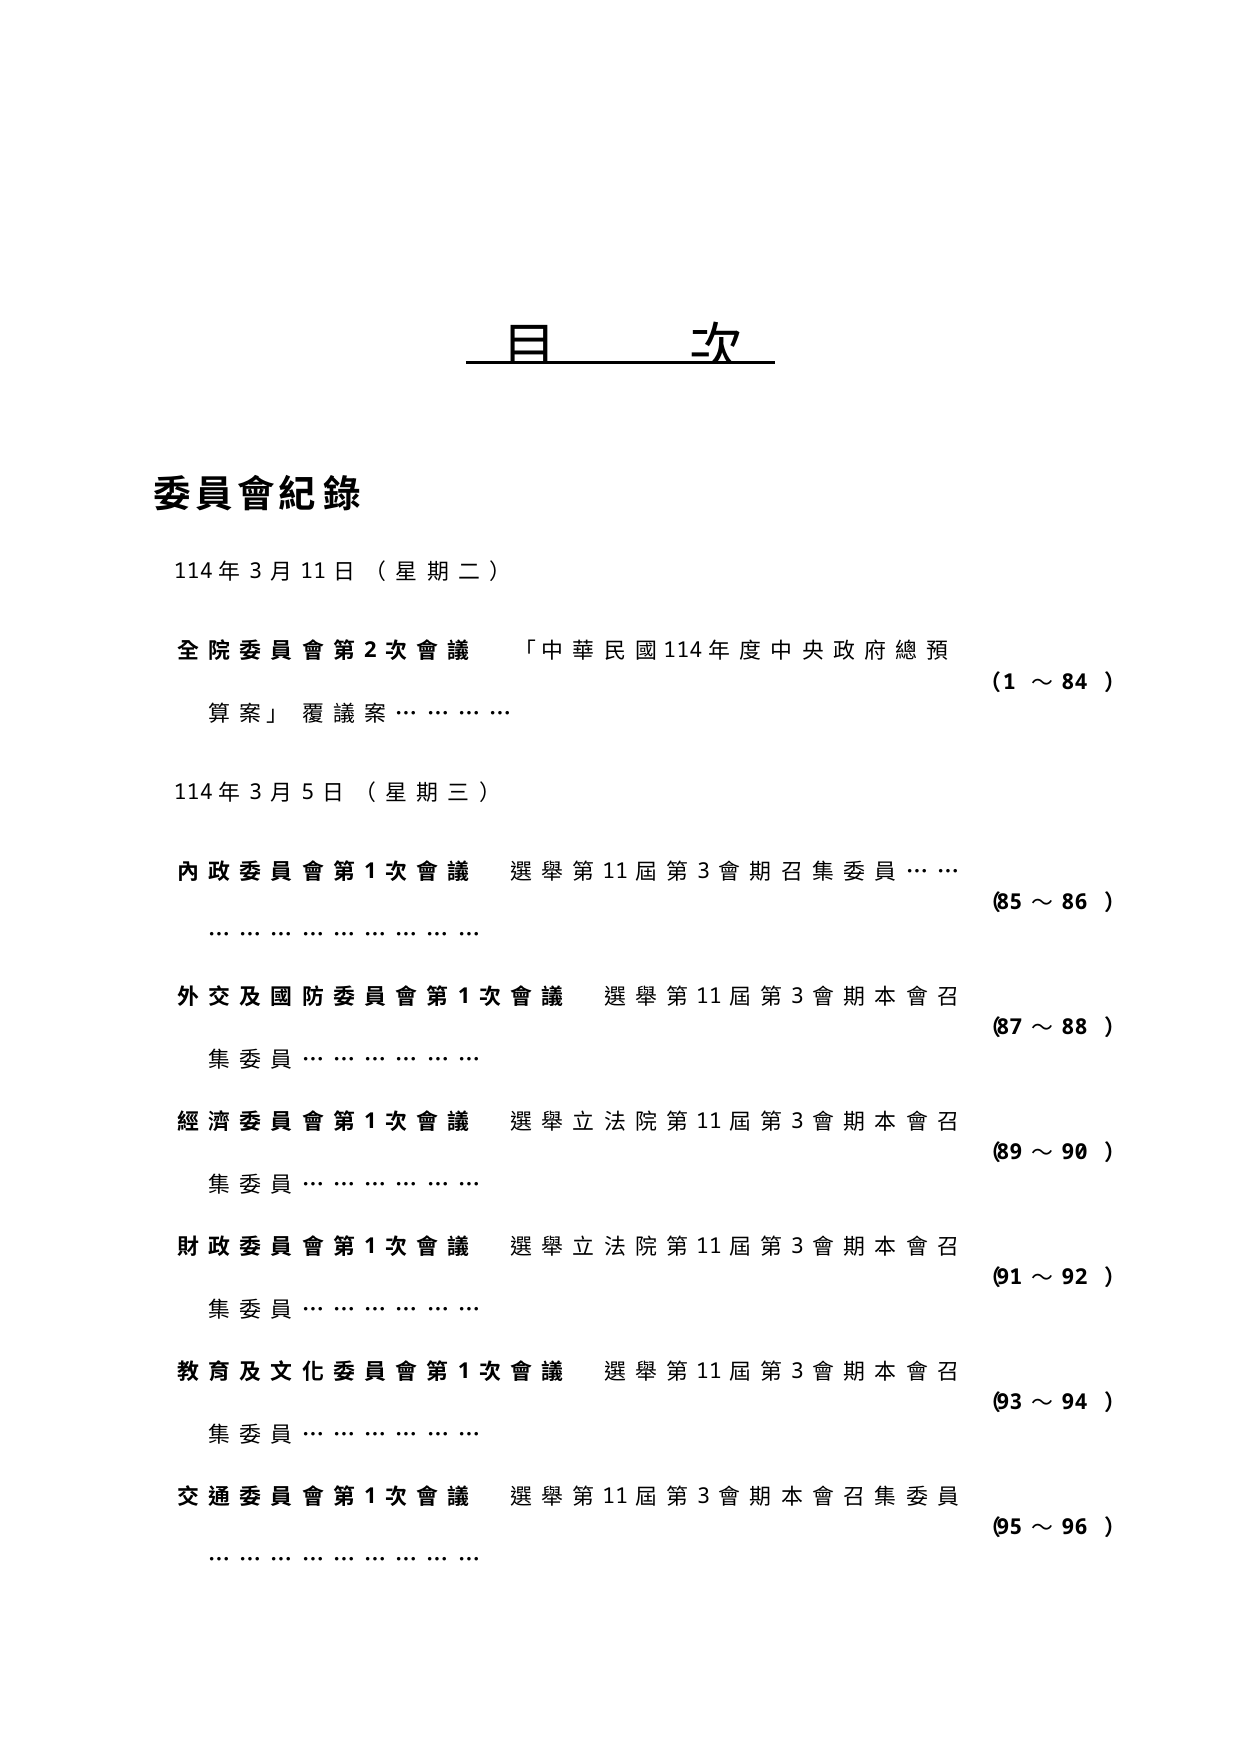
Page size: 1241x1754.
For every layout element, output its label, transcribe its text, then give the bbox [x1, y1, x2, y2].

table_cell ～ [1023, 1339, 1053, 1464]
table_cell 85 [986, 839, 1023, 964]
table_header 目 次 [466, 281, 774, 361]
table_cell 114年3月5日（星期三） [150, 743, 1108, 839]
table_cell 91 [986, 1214, 1023, 1339]
table_cell ） [1091, 1214, 1108, 1339]
table_cell ～ [1023, 1464, 1053, 1589]
table_cell 96 [1053, 1464, 1091, 1589]
table_cell 93 [986, 1339, 1023, 1464]
table_cell ～ [1023, 839, 1053, 964]
table_cell （ [967, 1089, 986, 1214]
table_cell 86 [1053, 839, 1091, 964]
table_cell （ [967, 1214, 986, 1339]
table_cell ） [1091, 1089, 1108, 1214]
table_cell 經濟委員會第1次會議 選舉立法院第11屆第3會期本會召集委員……………… [150, 1089, 967, 1214]
table_cell ～ [1023, 618, 1053, 743]
table_cell 95 [986, 1464, 1023, 1589]
table_cell （ [967, 1339, 986, 1464]
table_cell 84 [1053, 618, 1091, 743]
table_cell 87 [986, 964, 1023, 1089]
table_cell 外交及國防委員會第1次會議 選舉第11屆第3會期本會召集委員……………… [150, 964, 967, 1089]
table_header 委員會紀錄 114年3月11日（星期二） [150, 443, 1108, 618]
table_cell 內政委員會第1次會議 選舉第11屆第3會期召集委員…………………………… [150, 839, 967, 964]
table_cell ～ [1023, 1214, 1053, 1339]
table_cell （ [967, 618, 986, 743]
table_cell 92 [1053, 1214, 1091, 1339]
table_cell 教育及文化委員會第1次會議 選舉第11屆第3會期本會召集委員……………… [150, 1339, 967, 1464]
table_cell 90 [1053, 1089, 1091, 1214]
table_cell ） [1091, 1339, 1108, 1464]
table_cell 1 [986, 618, 1023, 743]
table_cell ～ [1023, 964, 1053, 1089]
table_cell 94 [1053, 1339, 1091, 1464]
table_cell 89 [986, 1089, 1023, 1214]
table_cell ～ [1023, 1089, 1053, 1214]
table_cell （ [967, 964, 986, 1089]
table_cell 財政委員會第1次會議 選舉立法院第11屆第3會期本會召集委員……………… [150, 1214, 967, 1339]
table_cell 88 [1053, 964, 1091, 1089]
table_cell 全院委員會第2次會議 「中華民國114年度中央政府總預算案」覆議案………… [150, 618, 967, 743]
table_cell ） [1091, 839, 1108, 964]
table_cell （ [967, 1464, 986, 1589]
table_cell 交通委員會第1次會議 選舉第11屆第3會期本會召集委員……………………… [150, 1464, 967, 1589]
table_cell ） [1091, 618, 1108, 743]
table_cell ） [1091, 964, 1108, 1089]
table_cell （ [967, 839, 986, 964]
table_cell ） [1091, 1464, 1108, 1589]
